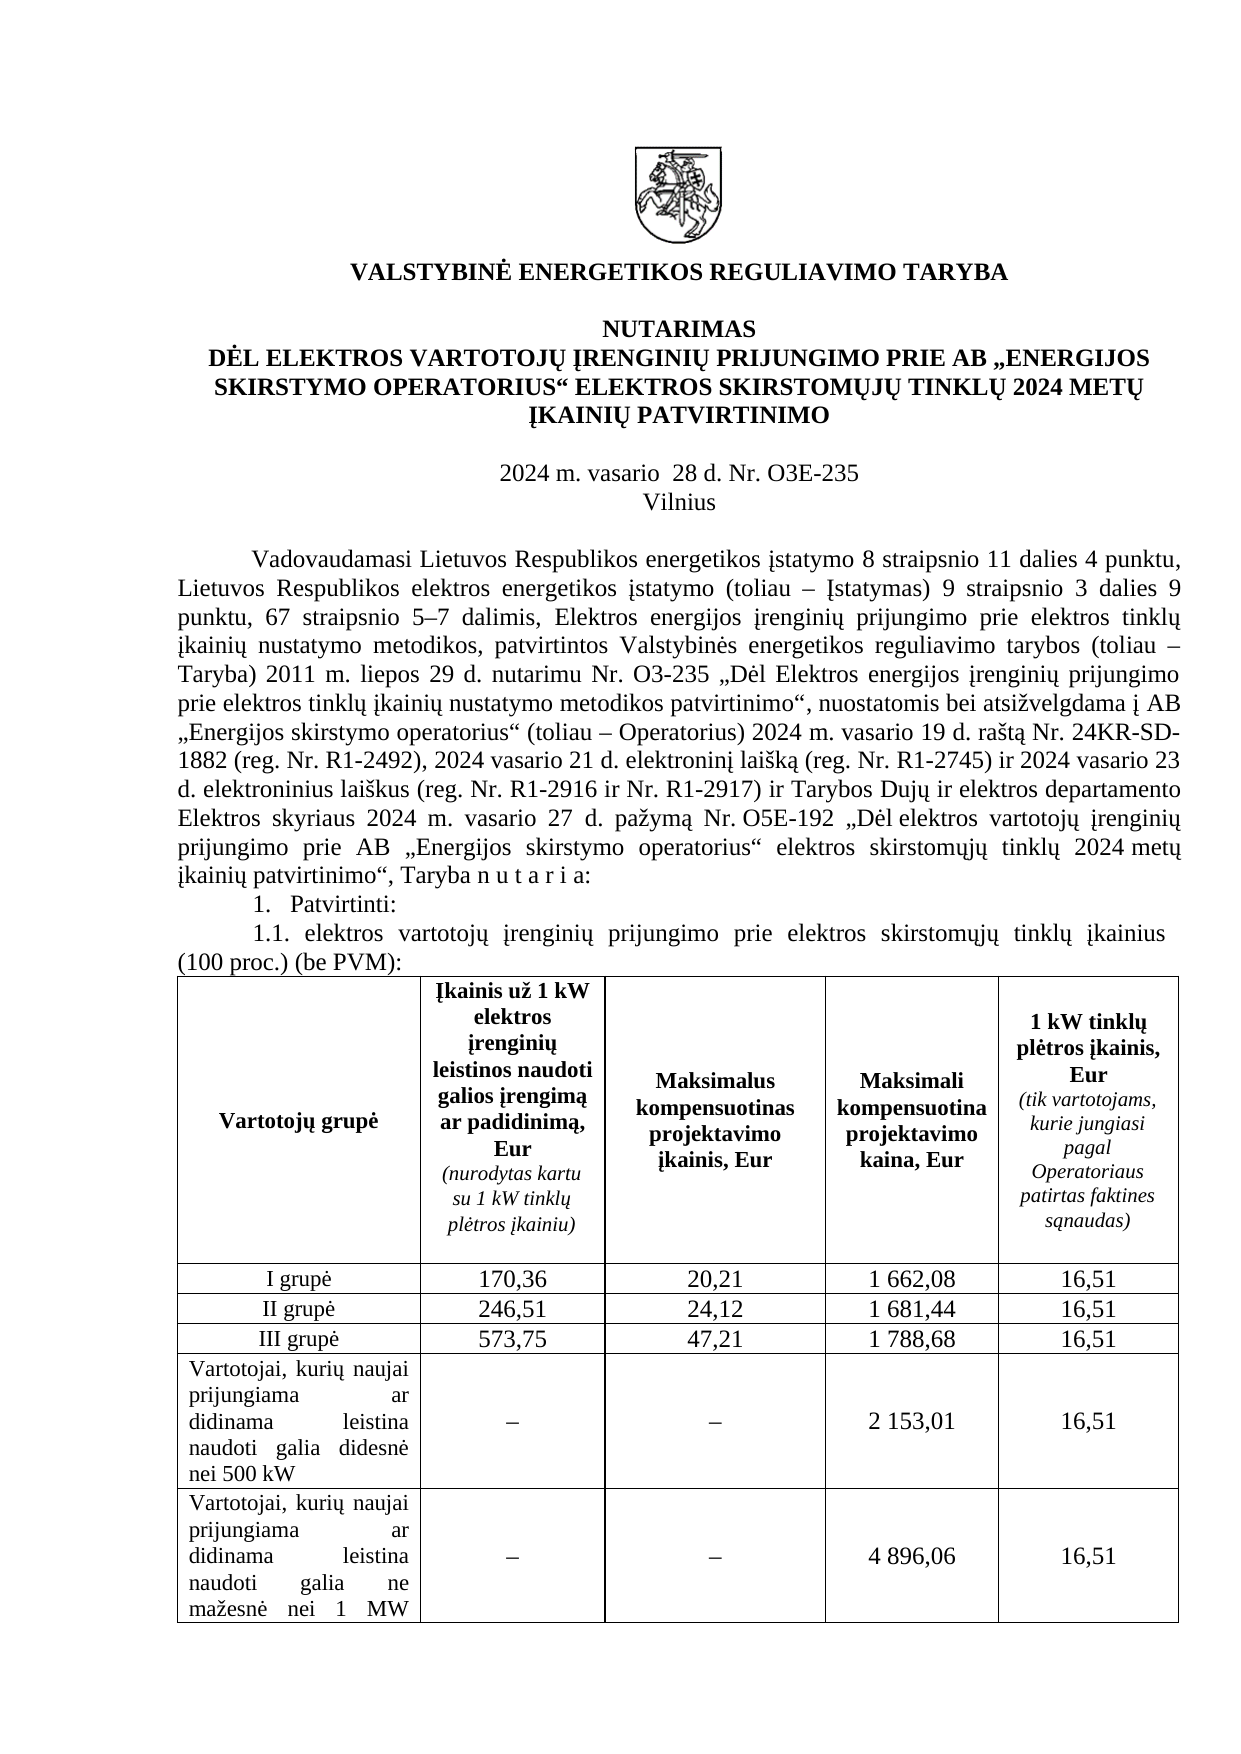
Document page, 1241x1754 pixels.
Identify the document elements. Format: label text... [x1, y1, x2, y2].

subtitle NUTARIMAS [177, 314, 1181, 343]
table_cell – [421, 1489, 604, 1622]
table_cell – [421, 1354, 604, 1488]
table_cell 1 681,44 [826, 1294, 998, 1323]
table_cell [1179, 1263, 1203, 1293]
table_cell [1179, 1006, 1203, 1263]
table_header Vartotojų grupė [178, 977, 420, 1263]
table_cell Vartotojai, kurių naujai prijungiama ar didinama leistina naudoti galia didesnė nei 500 kW [178, 1354, 420, 1488]
table_cell 1 788,68 [826, 1324, 998, 1353]
table_cell 47,21 [606, 1324, 825, 1353]
table_cell II grupė [178, 1294, 420, 1323]
table_cell [1179, 1488, 1203, 1622]
table_header [1179, 976, 1203, 1006]
text Vadovaudamasi Lietuvos Respublikos energetikos įstatymo 8 straipsnio 11 dalies 4 punktu, Lietuvos Respublikos elektros energetikos įstatymo (toliau – Įstatymas) 9 straipsnio 3 dalies 9 punktu, 67 straipsnio 5–7 dalimis, Elektros energijos įrenginių prijungimo prie elektros tinklų įkainių nustatymo metodikos, patvirtintos Valstybinės energetikos reguliavimo tarybos (toliau – Taryba) 2011 m. liepos 29 d. nutarimu Nr. O3-235 „Dėl Elektros energijos įrenginių prijungimo prie elektros tinklų įkainių nustatymo metodikos patvirtinimo“, nuostatomis bei atsižvelgdama į AB „Energijos skirstymo operatorius“ (toliau – Operatorius) 2024 m. vasario 19 d. raštą Nr. 24KR-SD-1882 (reg. Nr. R1-2492), 2024 vasario 21 d. elektroninį laišką (reg. Nr. R1-2745) ir 2024 vasario 23 d. elektroninius laiškus (reg. Nr. R1-2916 ir Nr. R1-2917) ir Tarybos Dujų ir elektros departamento Elektros skyriaus 2024 m. vasario 27 d. pažymą Nr. O5E-192 „Dėl elektros vartotojų įrenginių prijungimo prie AB „Energijos skirstymo operatorius“ elektros skirstomųjų tinklų 2024 metų įkainių patvirtinimo“, Taryba n u t a r i a: [177, 544, 1181, 889]
table_header Įkainis už 1 kW elektros įrenginių leistinos naudoti galios įrengimą ar padidinimą, Eur (nurodytas kartu su 1 kW tinklų plėtros įkainiu) [421, 977, 604, 1263]
table_header Maksimali kompensuotina projektavimo kaina, Eur [826, 977, 998, 1263]
text Vilnius [177, 487, 1181, 516]
table_cell 2 153,01 [826, 1354, 998, 1488]
table_cell [1179, 1323, 1203, 1353]
table_cell – [606, 1489, 825, 1622]
table_cell 16,51 [999, 1294, 1178, 1323]
table_cell [1179, 1293, 1203, 1323]
table_cell 246,51 [421, 1294, 604, 1323]
text DĖL ELEKTROS vartotojų įrenginių prijungimo prie AB „Energijos skirstymo operatorius“ elektros skirstomųjų tinklų 2024 metų įkainių patvirtinimo [177, 343, 1181, 429]
table_cell III grupė [178, 1324, 420, 1353]
table_cell [1179, 1353, 1203, 1488]
table_cell 1 662,08 [826, 1264, 998, 1293]
table_header 1 kW tinklų plėtros įkainis, Eur (tik vartotojams, kurie jungiasi pagal Operatoriaus patirtas faktines sąnaudas) [999, 977, 1178, 1263]
table_cell 4 896,06 [826, 1489, 998, 1622]
text 1.1. elektros vartotojų įrenginių prijungimo prie elektros skirstomųjų tinklų įkainius (100 proc.) (be PVM): [177, 918, 1181, 976]
table_cell 24,12 [606, 1294, 825, 1323]
table_cell 170,36 [421, 1264, 604, 1293]
table_cell 16,51 [999, 1489, 1178, 1622]
table_cell 16,51 [999, 1354, 1178, 1488]
table_cell 16,51 [999, 1264, 1178, 1293]
text 2024 m. vasario 28 d. Nr. O3E-235 [177, 458, 1181, 487]
table_header Maksimalus kompensuotinas projektavimo įkainis, Eur [606, 977, 825, 1263]
text vALSTYBINĖ energetikos reguliavimo taryba [177, 257, 1181, 286]
table_cell 20,21 [606, 1264, 825, 1293]
table_cell Vartotojai, kurių naujai prijungiama ar didinama leistina naudoti galia ne mažesnė nei 1 MW [178, 1489, 420, 1622]
table_cell I grupė [178, 1264, 420, 1293]
table_cell – [606, 1354, 825, 1488]
table_cell 573,75 [421, 1324, 604, 1353]
table_cell 16,51 [999, 1324, 1178, 1353]
text 1. Patvirtinti: [252, 889, 1181, 918]
